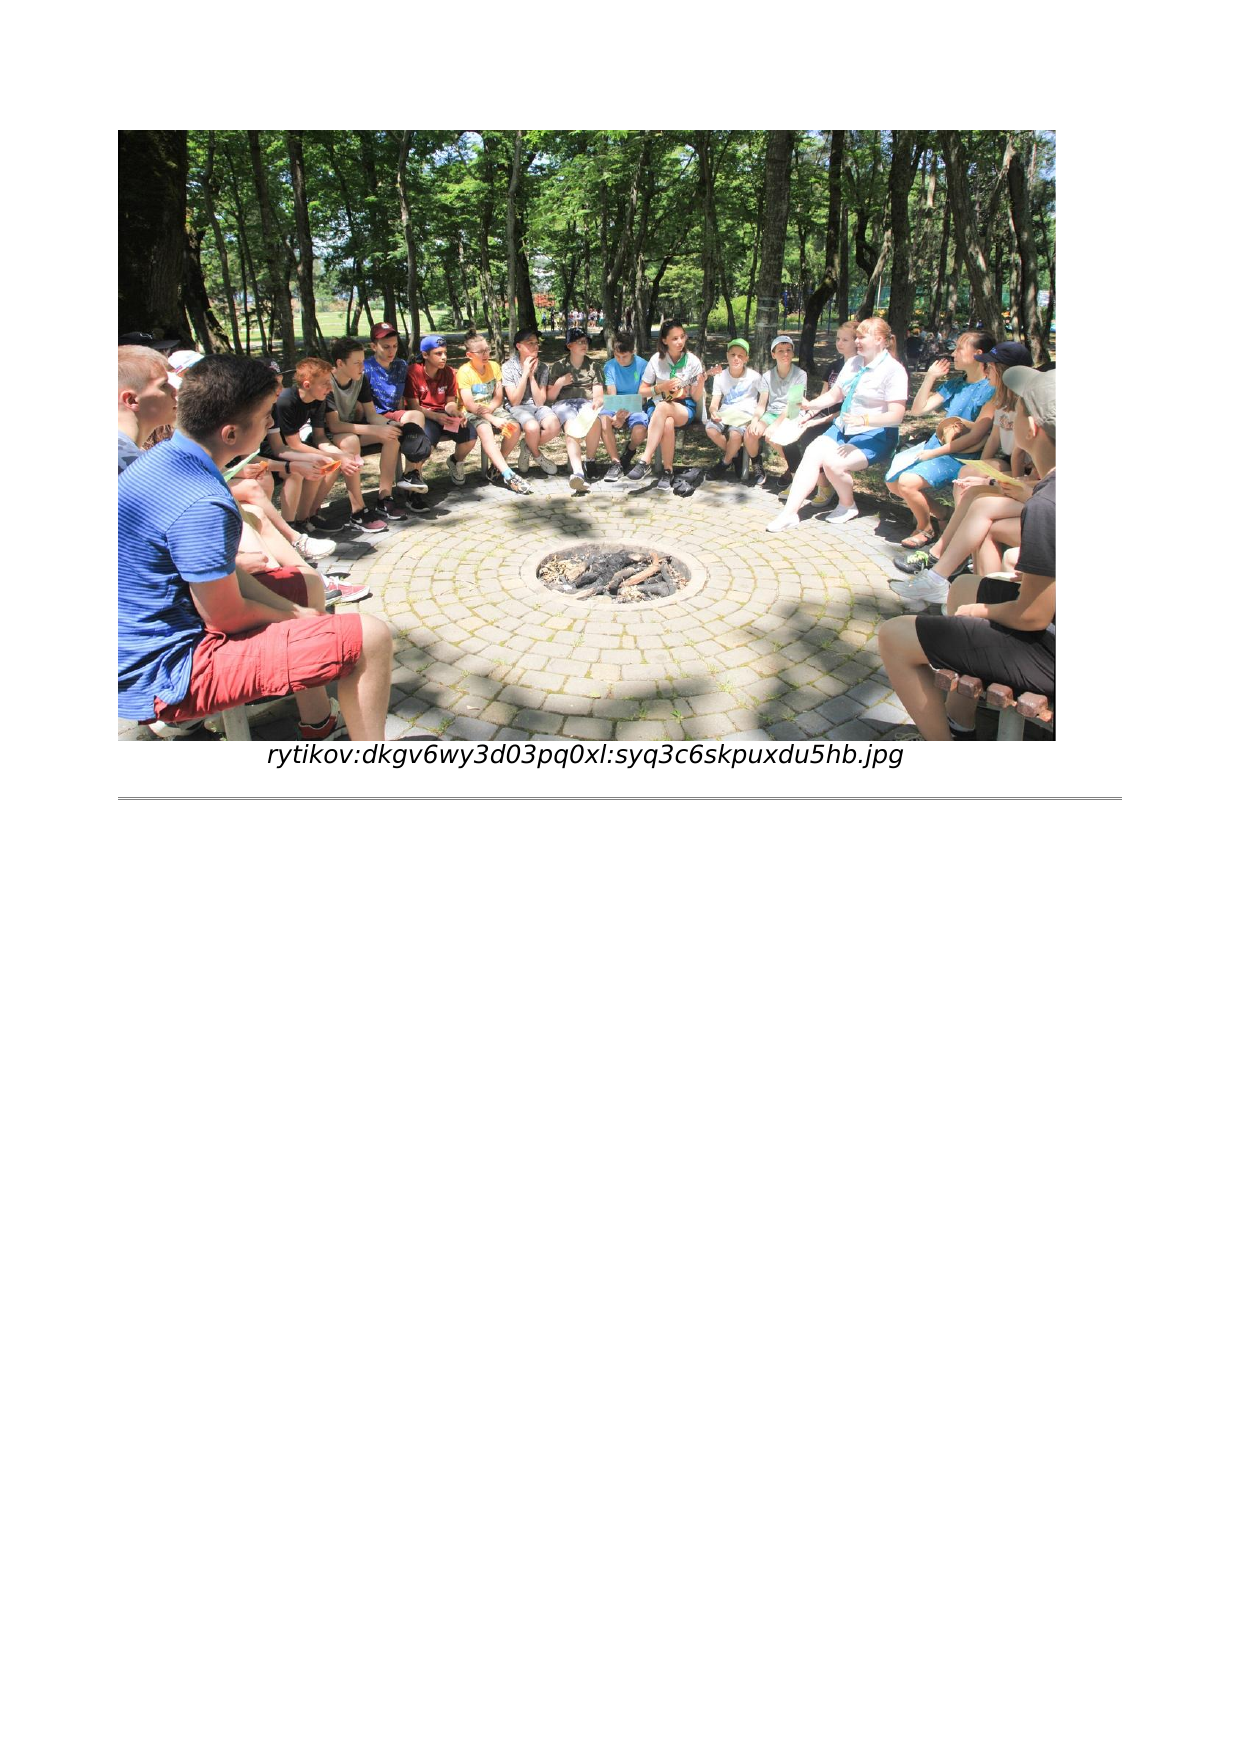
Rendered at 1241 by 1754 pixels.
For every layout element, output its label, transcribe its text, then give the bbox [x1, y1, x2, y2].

text rytikov:dkgv6wy3d03pq0xl:syq3c6skpuxdu5hb.jpg [118, 741, 1056, 770]
picture [118, 130, 1056, 741]
